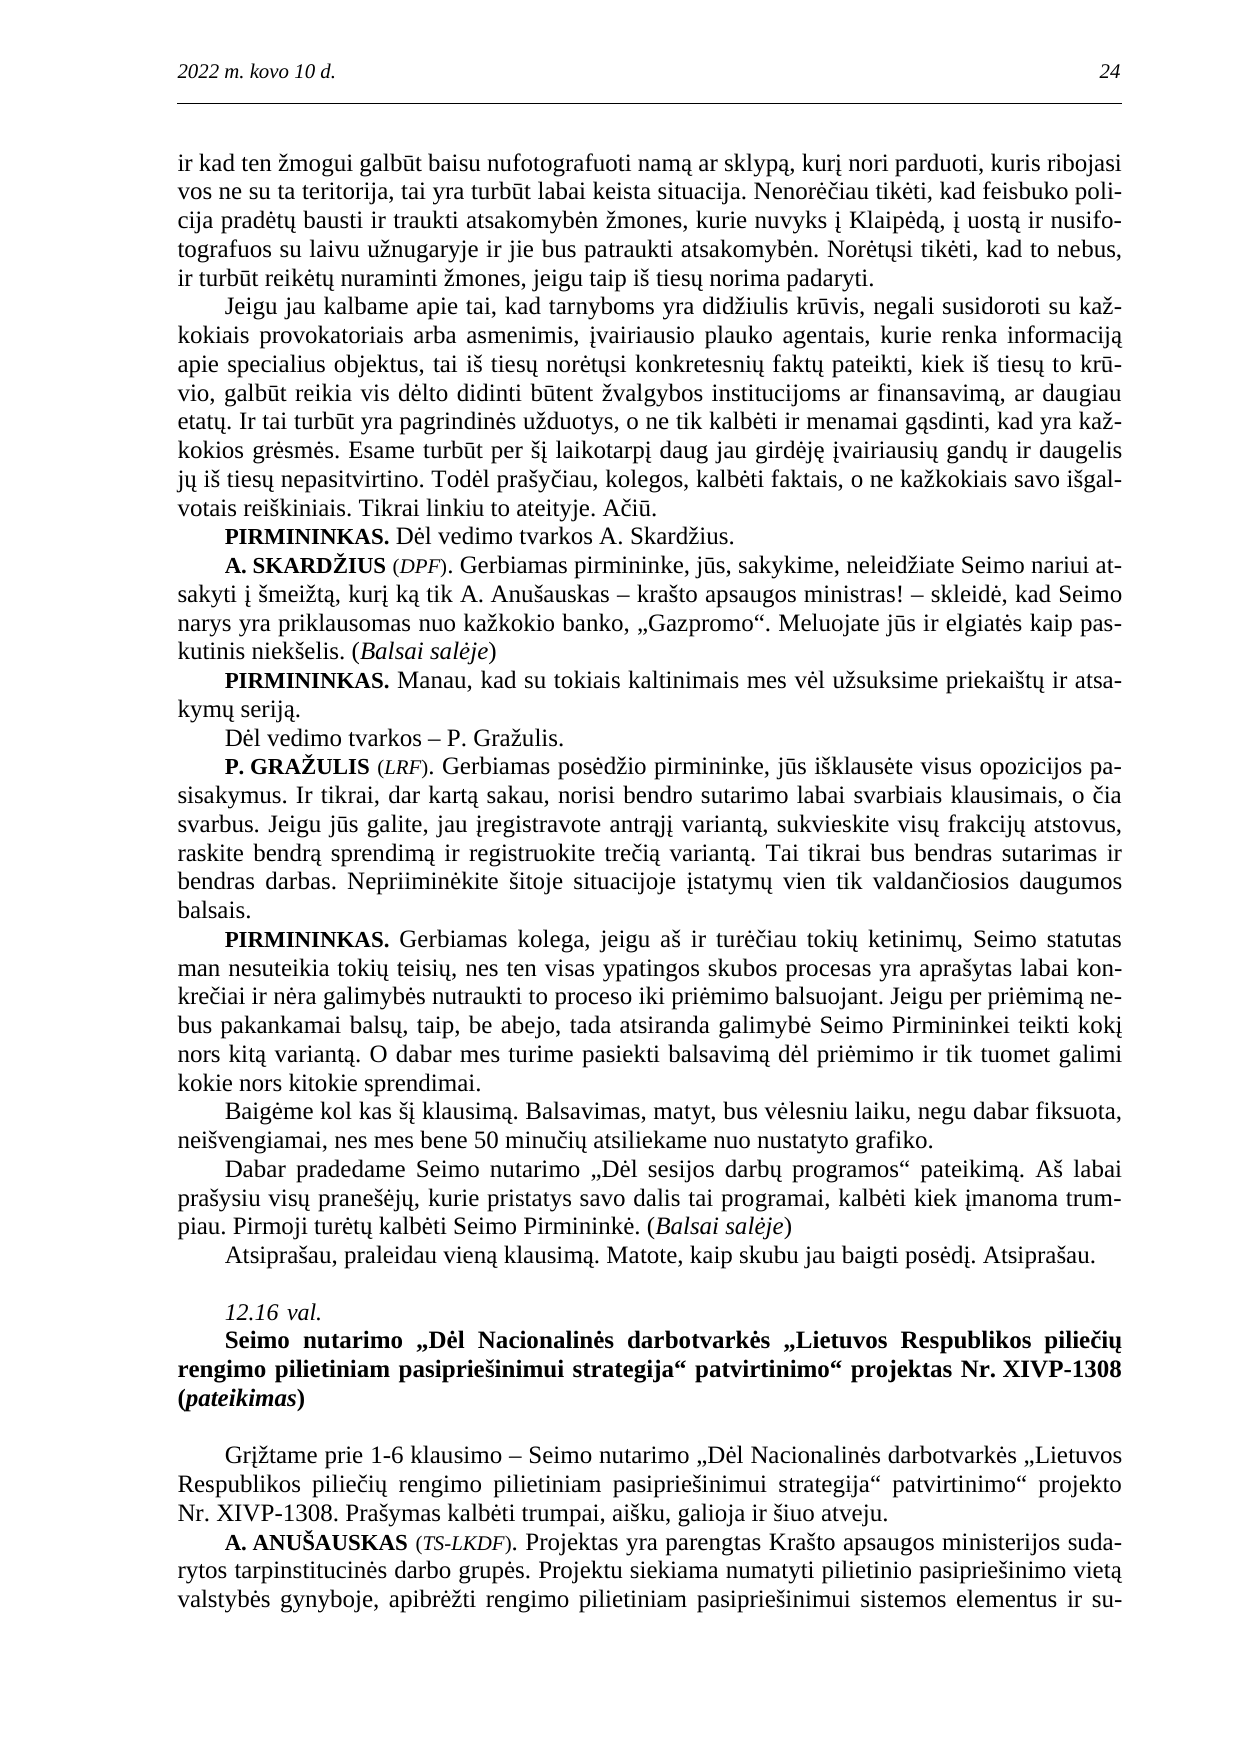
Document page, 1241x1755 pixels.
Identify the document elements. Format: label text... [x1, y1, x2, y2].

text Sei­mo nu­ta­ri­mo „Dėl Na­cio­na­li­nės dar­bo­tvarkės „Lie­tu­vos Res­pub­li­kos pi­lie­čių ren­gi­mo pi­lie­ti­niam pa­si­prie­ši­ni­mui stra­te­gi­ja“ pa­tvir­ti­ni­mo“ pro­jek­tas Nr. XIVP-1308 (pa­tei­ki­mas) [177, 1325, 1122, 1412]
text P. GRAŽULIS (LRF). Ger­bia­mas po­sė­džio pir­mi­nin­ke, jūs iš­klau­sė­te vi­sus opo­zi­ci­jos pa­si­sa­ky­mus. Ir tik­rai, dar kar­tą sa­kau, no­ri­si ben­dro su­ta­ri­mo la­bai svar­biais klau­si­mais, o čia svar­bus. Jei­gu jūs ga­li­te, jau įre­gist­ra­vo­te ant­rą­jį va­rian­tą, su­kvies­ki­te vi­sų frak­ci­jų at­sto­vus, ras­ki­te ben­drą spren­di­mą ir re­gist­ruo­ki­te tre­čią va­rian­tą. Tai tik­rai bus ben­dras su­ta­ri­mas ir ben­dras dar­bas. Ne­pri­imi­nė­ki­te ši­to­je si­tu­a­ci­jo­je įsta­ty­mų vien tik val­dan­čio­sios dau­gu­mos bal­sais. [177, 751, 1122, 924]
text PIRMININKAS. Ma­nau, kad su to­kiais kal­ti­ni­mais mes vėl už­suk­si­me prie­kaiš­tų ir at­sa­ky­mų se­ri­ją. [177, 665, 1122, 723]
text A. SKARDŽIUS (DPF). Ger­bia­mas pir­mi­nin­ke, jūs, sa­ky­ki­me, ne­lei­džia­te Sei­mo na­riui at­sa­ky­ti į šmeiž­tą, ku­rį ką tik A. Anu­šaus­kas – kraš­to ap­sau­gos mi­nist­ras! – sklei­dė, kad Sei­mo na­rys yra pri­klau­so­mas nuo kaž­ko­kio ban­ko, „Gaz­pro­mo“. Me­luo­ja­te jūs ir el­gia­tės kaip pas­ku­ti­nis niek­še­lis. (Bal­sai sa­lė­je) [177, 550, 1122, 665]
text PIRMININKAS. Ger­bia­mas ko­le­ga, jei­gu aš ir tu­rė­čiau to­kių ke­ti­ni­mų, Sei­mo sta­tu­tas man ne­su­tei­kia to­kių tei­sių, nes ten vi­sas ypa­tin­gos sku­bos pro­ce­sas yra ap­ra­šy­tas la­bai kon­kre­čiai ir nė­ra ga­li­my­bės nu­trauk­ti to pro­ce­so iki pri­ėmi­mo bal­suo­jant. Jei­gu per pri­ėmi­mą ne­bus pa­kan­ka­mai bal­sų, taip, be abe­jo, ta­da at­si­ran­da ga­li­my­bė Sei­mo Pir­mi­nin­kei teik­ti ko­kį nors ki­tą va­rian­tą. O da­bar mes tu­ri­me pa­siek­ti bal­sa­vi­mą dėl pri­ėmi­mo ir tik tuo­met ga­li­mi ko­kie nors ki­to­kie spren­di­mai. [177, 924, 1122, 1096]
text PIRMININKAS. Dėl ve­di­mo tvar­kos A. Skar­džius. [177, 521, 1122, 550]
text Bai­gė­me kol kas šį klau­si­mą. Bal­sa­vi­mas, ma­tyt, bus vė­les­niu lai­ku, ne­gu da­bar fik­suo­ta, ne­iš­ven­gia­mai, nes mes be­ne 50 mi­nu­čių at­si­lie­ka­me nuo nu­sta­ty­to gra­fi­ko. [177, 1096, 1122, 1154]
text ir kad ten žmo­gui gal­būt bai­su nu­fo­tog­ra­fuo­ti na­mą ar skly­pą, ku­rį no­ri par­duo­ti, ku­ris ri­bo­ja­si vos ne su ta te­ri­to­ri­ja, tai yra tur­būt la­bai keis­ta si­tu­a­ci­ja. Ne­no­rė­čiau ti­kė­ti, kad feis­bu­ko po­li­ci­ja pra­dė­tų baus­ti ir trauk­ti at­sa­ko­my­bėn žmo­nes, ku­rie nu­vyks į Klai­pė­dą, į uos­tą ir nu­si­fo­tog­ra­fuos su lai­vu už­nu­ga­ry­je ir jie bus pa­trauk­ti at­sa­ko­my­bėn. No­rė­tų­si ti­kė­ti, kad to ne­bus, ir tur­būt rei­kė­tų nu­ra­min­ti žmo­nes, jei­gu taip iš tie­sų no­ri­ma pa­da­ry­ti. [177, 148, 1122, 291]
text Dėl ve­di­mo tvar­kos – P. Gra­žu­lis. [177, 723, 1122, 751]
text Da­bar pra­de­da­me Sei­mo nu­ta­ri­mo „Dėl se­si­jos dar­bų pro­gra­mos“ pa­tei­ki­mą. Aš la­bai pra­šy­siu vi­sų pra­ne­šė­jų, ku­rie pri­sta­tys sa­vo da­lis tai pro­gra­mai, kal­bė­ti kiek įma­no­ma trum­piau. Pir­mo­ji tu­rė­tų kal­bė­ti Sei­mo Pir­mi­nin­kė. (Bal­sai sa­lė­je) [177, 1154, 1122, 1240]
text Jei­gu jau kal­ba­me apie tai, kad tar­ny­boms yra di­džiu­lis krū­vis, ne­ga­li su­si­do­ro­ti su kaž­ko­kiais pro­vo­ka­to­riais ar­ba as­me­ni­mis, įvai­riau­sio plau­ko agen­tais, ku­rie ren­ka in­for­ma­ci­ją apie spe­cia­lius ob­jek­tus, tai iš tie­sų no­rė­tų­si kon­kre­tes­nių fak­tų pa­teik­ti, kiek iš tie­sų to krū­vio, gal­būt rei­kia vis dėl­to di­din­ti bū­tent žval­gy­bos ins­ti­tu­ci­joms ar fi­nan­sa­vi­mą, ar dau­giau eta­tų. Ir tai tur­būt yra pa­grin­di­nės už­duo­tys, o ne tik kal­bė­ti ir me­na­mai gąs­din­ti, kad yra kaž­ko­kios grės­mės. Esa­me tur­būt per šį lai­ko­tar­pį daug jau gir­dė­ję įvai­riau­sių gan­dų ir dau­ge­lis jų iš tie­sų nepa­si­tvir­ti­no. To­dėl pra­šy­čiau, ko­le­gos, kal­bė­ti fak­tais, o ne kaž­ko­kiais sa­vo iš­gal­vo­tais reiš­ki­niais. Tik­rai lin­kiu to at­ei­ty­je. Ačiū. [177, 291, 1122, 521]
text 12.16 val. [224, 1298, 1122, 1325]
text A. ANUŠAUSKAS (TS-LKDF). Pro­jek­tas yra pa­reng­tas Kraš­to ap­sau­gos mi­nis­te­ri­jos su­da­ry­tos tar­pins­ti­tu­ci­nės dar­bo gru­pės. Pro­jek­tu sie­kia­ma nu­ma­ty­ti pi­lie­ti­nio pa­si­prie­ši­ni­mo vie­tą vals­ty­bės gy­ny­bo­je, api­brėž­ti ren­gi­mo pi­lie­ti­niam pa­si­prie­ši­ni­mui sis­te­mos ele­men­tus ir su­ [177, 1527, 1122, 1613]
text Grįž­tame prie 1-6 klau­si­mo – Sei­mo nu­ta­ri­mo „Dėl Na­cio­na­li­nės dar­bo­tvarkės „Lie­tu­vos Res­pub­li­kos pi­lie­čių ren­gi­mo pi­lie­ti­niam pa­si­prie­ši­ni­mui stra­te­gi­ja“ pa­tvir­ti­ni­mo“ pro­jek­to Nr. XIVP-1308. Pra­šy­mas kal­bė­ti trum­pai, aiš­ku, ga­lio­ja ir šiuo at­ve­ju. [177, 1440, 1122, 1527]
text At­si­pra­šau, pra­lei­dau vie­ną klau­si­mą. Ma­to­te, kaip sku­bu jau baig­ti po­sė­dį. At­si­pra­šau. [177, 1240, 1122, 1269]
